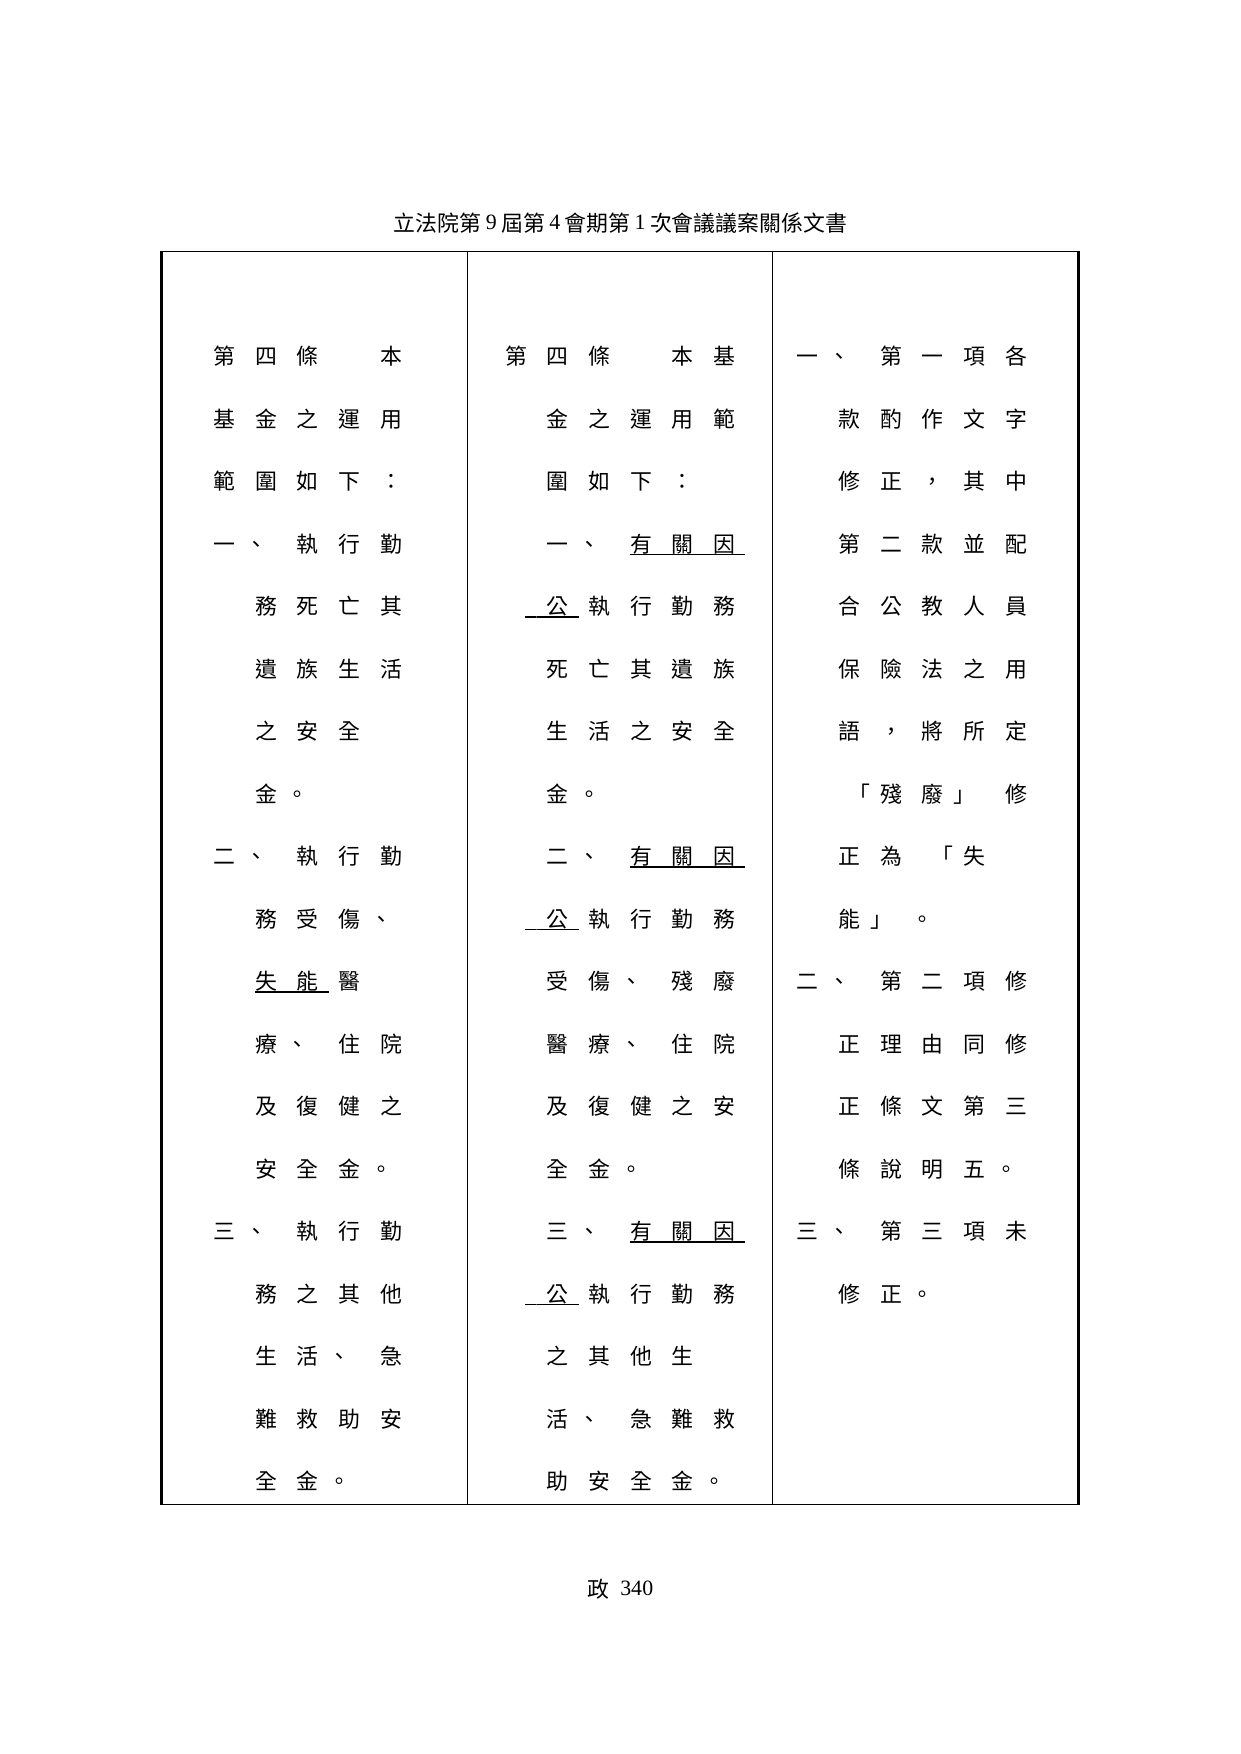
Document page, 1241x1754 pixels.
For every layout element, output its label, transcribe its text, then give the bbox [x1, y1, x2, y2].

table_cell 第四條 本基金之運用範圍如下： 一、有關因公執行勤務死亡其遺族生活之安全金。 二、有關因公執行勤務受傷、殘廢醫療、住院及復健之安全金。 三、有關因公執行勤務之其他生活、急難救助安全金。 [468, 252, 772, 1504]
table_cell 第四條 本基金之運用範圍如下： 一、執行勤務死亡其遺族生活之安全金。 二、執行勤務受傷、失能醫療、住院及復健之安全金。 三、執行勤務之其他生活、急難救助安全金。 [163, 252, 467, 1504]
table_cell 一、第一項各款酌作文字修正，其中第二款並配合公教人員保險法之用語，將所定「殘廢」修正為「失能」。 二、第二項修正理由同修正條文第三條說明五。 三、第三項未修正。 [773, 252, 1077, 1504]
